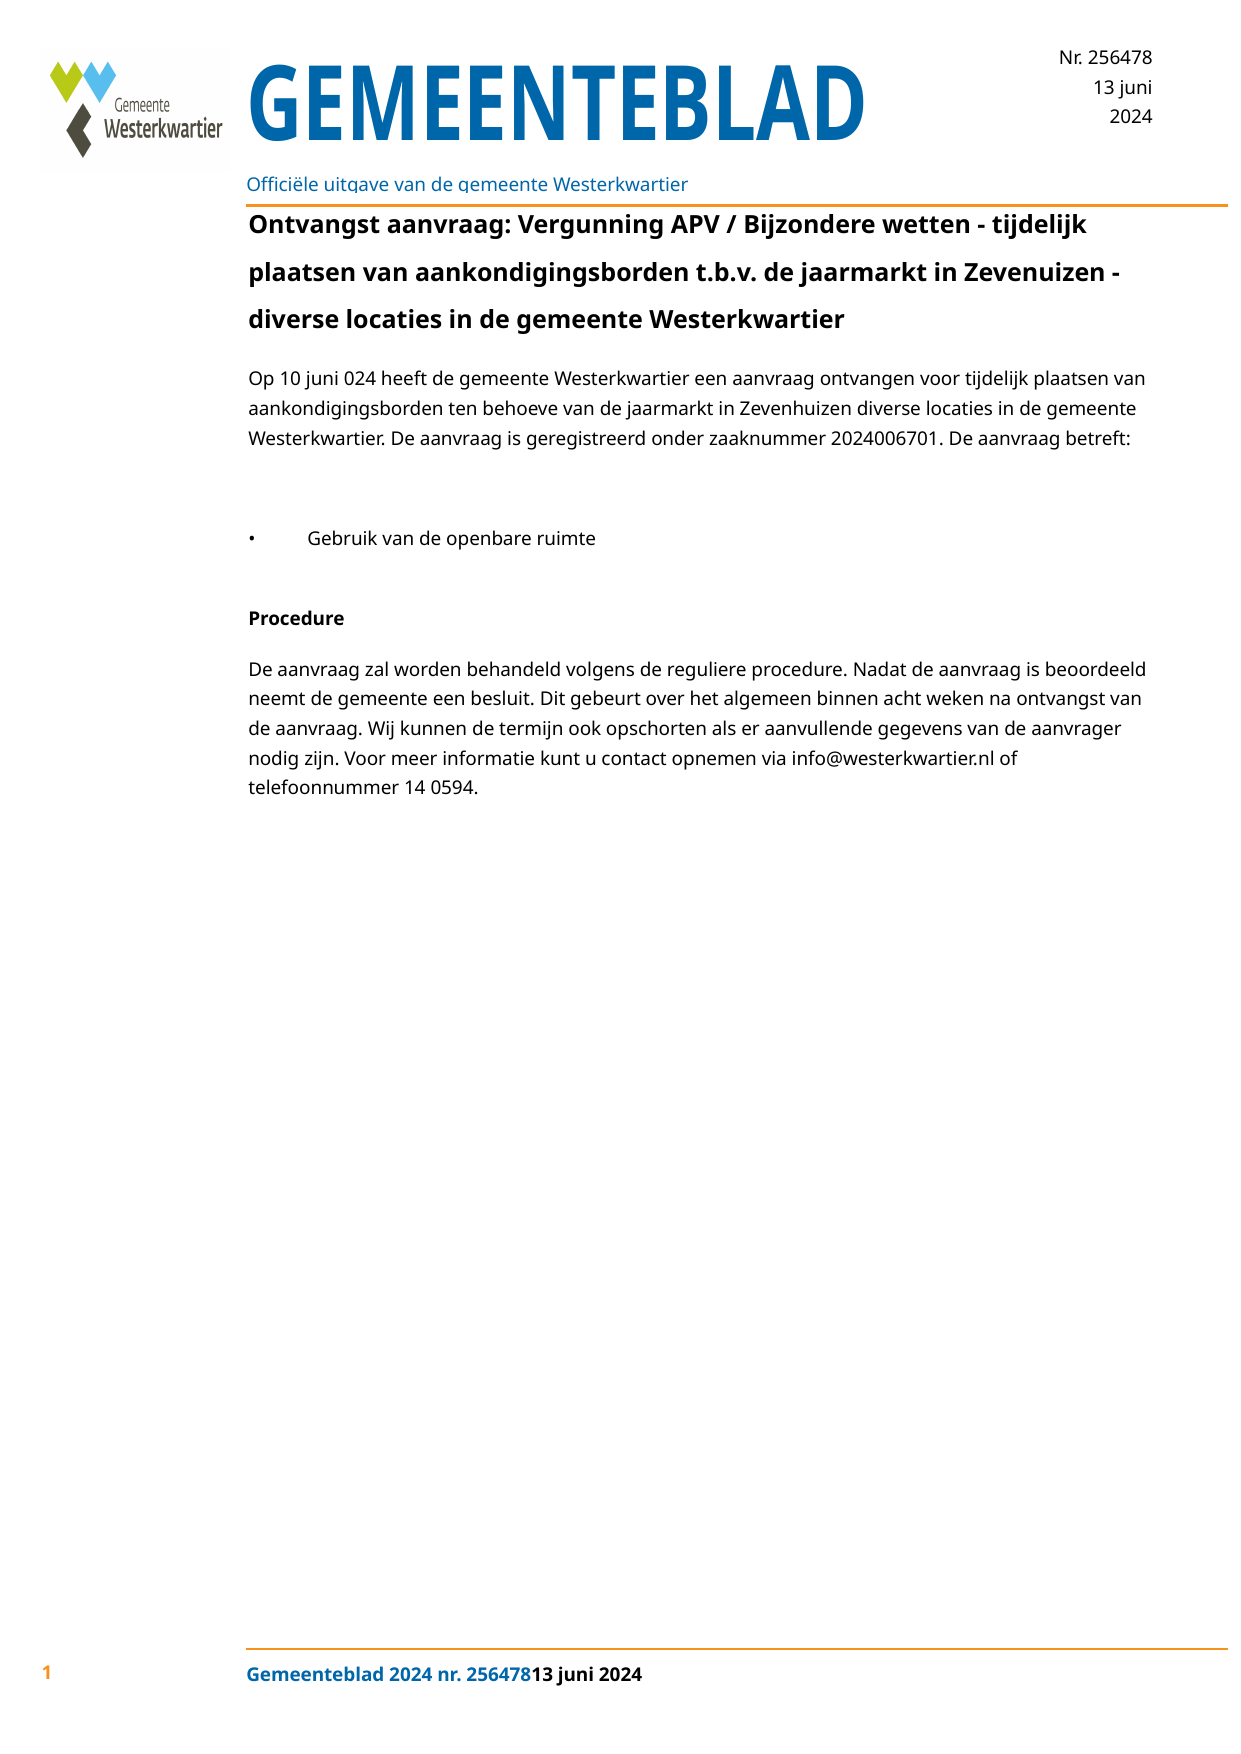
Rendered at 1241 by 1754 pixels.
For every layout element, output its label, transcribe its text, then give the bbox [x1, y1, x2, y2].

text Procedure [248, 606, 1152, 631]
list Gebruik van de openbare ruimte [248, 526, 1152, 551]
text Op 10 juni 024 heeft de gemeente Westerkwartier een aanvraag ontvangen voor tijdelijk plaatsen van aankondigingsborden ten behoeve van de jaarmarkt in Zevenhuizen diverse locaties in de gemeente Westerkwartier. De aanvraag is geregistreerd onder zaaknummer 2024006701. De aanvraag betreft: [248, 366, 1152, 450]
picture [41, 47, 231, 172]
text De aanvraag zal worden behandeld volgens de reguliere procedure. Nadat de aanvraag is beoordeeld neemt de gemeente een besluit. Dit gebeurt over het algemeen binnen acht weken na ontvangst van de aanvraag. Wij kunnen de termijn ook opschorten als er aanvullende gegevens van de aanvrager nodig zijn. Voor meer informatie kunt u contact opnemen via info@westerkwartier.nl of telefoonnummer 14 0594. [248, 656, 1152, 800]
text Ontvangst aanvraag: Vergunning APV / Bijzondere wetten - tijdelijk plaatsen van aankondigingsborden t.b.v. de jaarmarkt in Zevenuizen - diverse locaties in de gemeente Westerkwartier [248, 207, 1152, 336]
